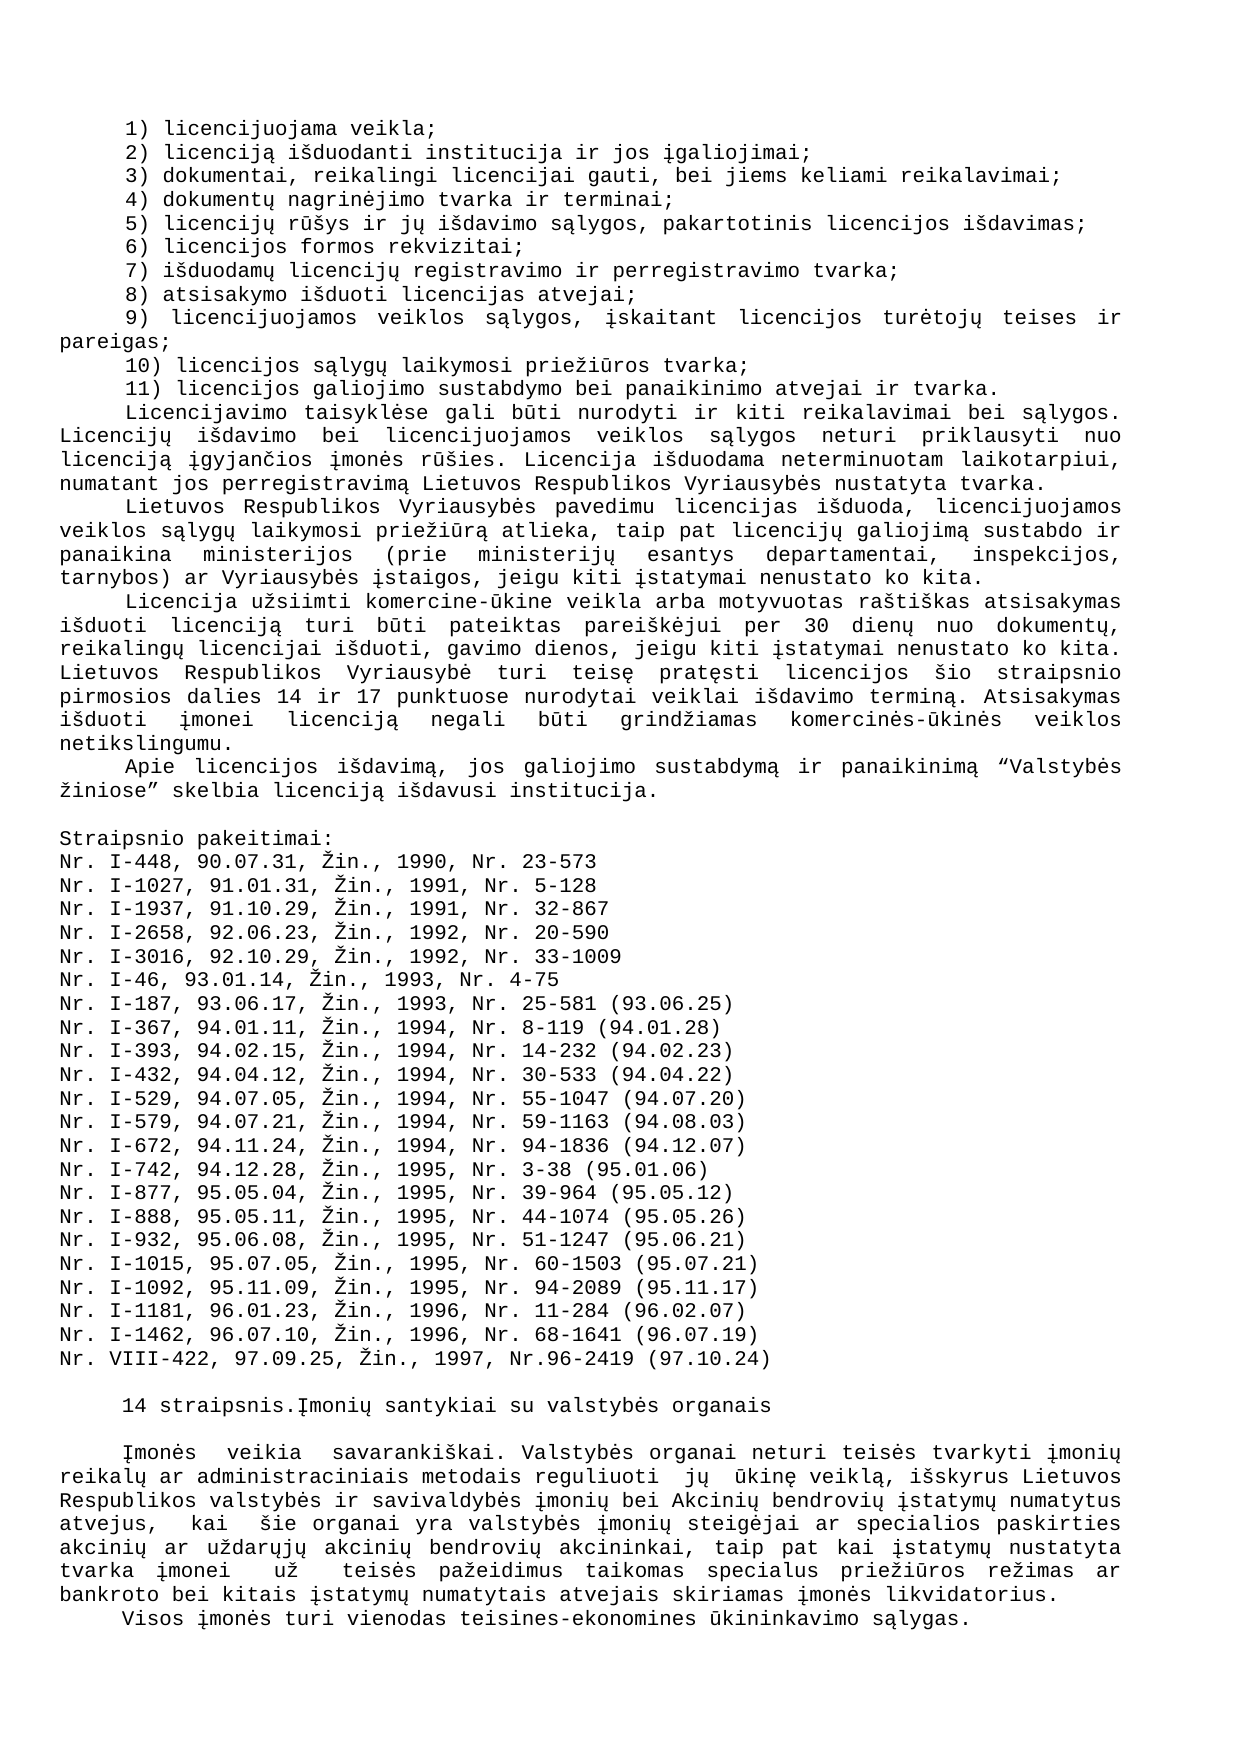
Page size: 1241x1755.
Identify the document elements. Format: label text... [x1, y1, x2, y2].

text Nr. I-1027, 91.01.31, Žin., 1991, Nr. 5-128 [59, 875, 1122, 898]
text Nr. I-877, 95.05.04, Žin., 1995, Nr. 39-964 (95.05.12) [59, 1182, 1122, 1206]
text Licencijavimo taisyklėse gali būti nurodyti ir kiti reikalavimai bei sąlygos. Licencijų išdavimo bei licencijuojamos veiklos sąlygos neturi priklausyti nuo licenciją įgyjančios įmonės rūšies. Licencija išduodama neterminuotam laikotarpiui, numatant jos perregistravimą Lietuvos Respublikos Vyriausybės nustatyta tvarka. [59, 402, 1122, 496]
text Lietuvos Respublikos Vyriausybės pavedimu licencijas išduoda, licencijuojamos veiklos sąlygų laikymosi priežiūrą atlieka, taip pat licencijų galiojimą sustabdo ir panaikina ministerijos (prie ministerijų esantys departamentai, inspekcijos, tarnybos) ar Vyriausybės įstaigos, jeigu kiti įstatymai nenustato ko kita. [59, 496, 1122, 591]
text Nr. I-888, 95.05.11, Žin., 1995, Nr. 44-1074 (95.05.26) [59, 1206, 1122, 1229]
text Įmonės veikia savarankiškai. Valstybės organai neturi teisės tvarkyti įmonių reikalų ar administraciniais metodais reguliuoti jų ūkinę veiklą, išskyrus Lietuvos Respublikos valstybės ir savivaldybės įmonių bei Akcinių bendrovių įstatymų numatytus atvejus, kai šie organai yra valstybės įmonių steigėjai ar specialios paskirties akcinių ar uždarųjų akcinių bendrovių akcininkai, taip pat kai įstatymų nustatyta tvarka įmonei už teisės pažeidimus taikomas specialus priežiūros režimas ar bankroto bei kitais įstatymų numatytais atvejais skiriamas įmonės likvidatorius. [59, 1442, 1122, 1608]
text 8) atsisakymo išduoti licencijas atvejai; [59, 284, 1122, 307]
text Nr. I-579, 94.07.21, Žin., 1994, Nr. 59-1163 (94.08.03) [59, 1111, 1122, 1135]
text Nr. I-1092, 95.11.09, Žin., 1995, Nr. 94-2089 (95.11.17) [59, 1277, 1122, 1300]
text Nr. I-1937, 91.10.29, Žin., 1991, Nr. 32-867 [59, 898, 1122, 922]
text Nr. I-932, 95.06.08, Žin., 1995, Nr. 51-1247 (95.06.21) [59, 1229, 1122, 1253]
text Nr. I-1181, 96.01.23, Žin., 1996, Nr. 11-284 (96.02.07) [59, 1300, 1122, 1324]
text 2) licenciją išduodanti institucija ir jos įgaliojimai; [59, 142, 1122, 165]
text Nr. VIII-422, 97.09.25, Žin., 1997, Nr.96-2419 (97.10.24) [59, 1348, 1122, 1371]
text Nr. I-742, 94.12.28, Žin., 1995, Nr. 3-38 (95.01.06) [59, 1158, 1122, 1182]
text 4) dokumentų nagrinėjimo tvarka ir terminai; [59, 189, 1122, 213]
text Licencija užsiimti komercine-ūkine veikla arba motyvuotas raštiškas atsisakymas išduoti licenciją turi būti pateiktas pareiškėjui per 30 dienų nuo dokumentų, reikalingų licencijai išduoti, gavimo dienos, jeigu kiti įstatymai nenustato ko kita. Lietuvos Respublikos Vyriausybė turi teisę pratęsti licencijos šio straipsnio pirmosios dalies 14 ir 17 punktuose nurodytai veiklai išdavimo terminą. Atsisakymas išduoti įmonei licenciją negali būti grindžiamas komercinės-ūkinės veiklos netikslingumu. [59, 591, 1122, 757]
text Visos įmonės turi vienodas teisines-ekonomines ūkininkavimo sąlygas. [59, 1608, 1122, 1631]
text 3) dokumentai, reikalingi licencijai gauti, bei jiems keliami reikalavimai; [59, 165, 1122, 189]
text Nr. I-432, 94.04.12, Žin., 1994, Nr. 30-533 (94.04.22) [59, 1064, 1122, 1088]
text Straipsnio pakeitimai: [59, 827, 1122, 851]
text 10) licencijos sąlygų laikymosi priežiūros tvarka; [59, 354, 1122, 378]
text Nr. I-672, 94.11.24, Žin., 1994, Nr. 94-1836 (94.12.07) [59, 1135, 1122, 1158]
text 9) licencijuojamos veiklos sąlygos, įskaitant licencijos turėtojų teises ir pareigas; [59, 307, 1122, 354]
text Nr. I-393, 94.02.15, Žin., 1994, Nr. 14-232 (94.02.23) [59, 1040, 1122, 1064]
text Nr. I-187, 93.06.17, Žin., 1993, Nr. 25-581 (93.06.25) [59, 993, 1122, 1017]
text Nr. I-529, 94.07.05, Žin., 1994, Nr. 55-1047 (94.07.20) [59, 1088, 1122, 1111]
text Nr. I-46, 93.01.14, Žin., 1993, Nr. 4-75 [59, 969, 1122, 993]
text 7) išduodamų licencijų registravimo ir perregistravimo tvarka; [59, 260, 1122, 284]
text Nr. I-2658, 92.06.23, Žin., 1992, Nr. 20-590 [59, 922, 1122, 946]
text 1) licencijuojama veikla; [59, 118, 1122, 142]
text Nr. I-367, 94.01.11, Žin., 1994, Nr. 8-119 (94.01.28) [59, 1017, 1122, 1040]
text Nr. I-1462, 96.07.10, Žin., 1996, Nr. 68-1641 (96.07.19) [59, 1324, 1122, 1348]
text 11) licencijos galiojimo sustabdymo bei panaikinimo atvejai ir tvarka. [59, 378, 1122, 402]
text 6) licencijos formos rekvizitai; [59, 236, 1122, 260]
text Nr. I-3016, 92.10.29, Žin., 1992, Nr. 33-1009 [59, 946, 1122, 969]
text 5) licencijų rūšys ir jų išdavimo sąlygos, pakartotinis licencijos išdavimas; [59, 213, 1122, 236]
text 14 straipsnis.Įmonių santykiai su valstybės organais [59, 1395, 1122, 1419]
text Apie licencijos išdavimą, jos galiojimo sustabdymą ir panaikinimą “Valstybės žiniose” skelbia licenciją išdavusi institucija. [59, 757, 1122, 804]
text Nr. I-448, 90.07.31, Žin., 1990, Nr. 23-573 [59, 851, 1122, 875]
text Nr. I-1015, 95.07.05, Žin., 1995, Nr. 60-1503 (95.07.21) [59, 1253, 1122, 1277]
